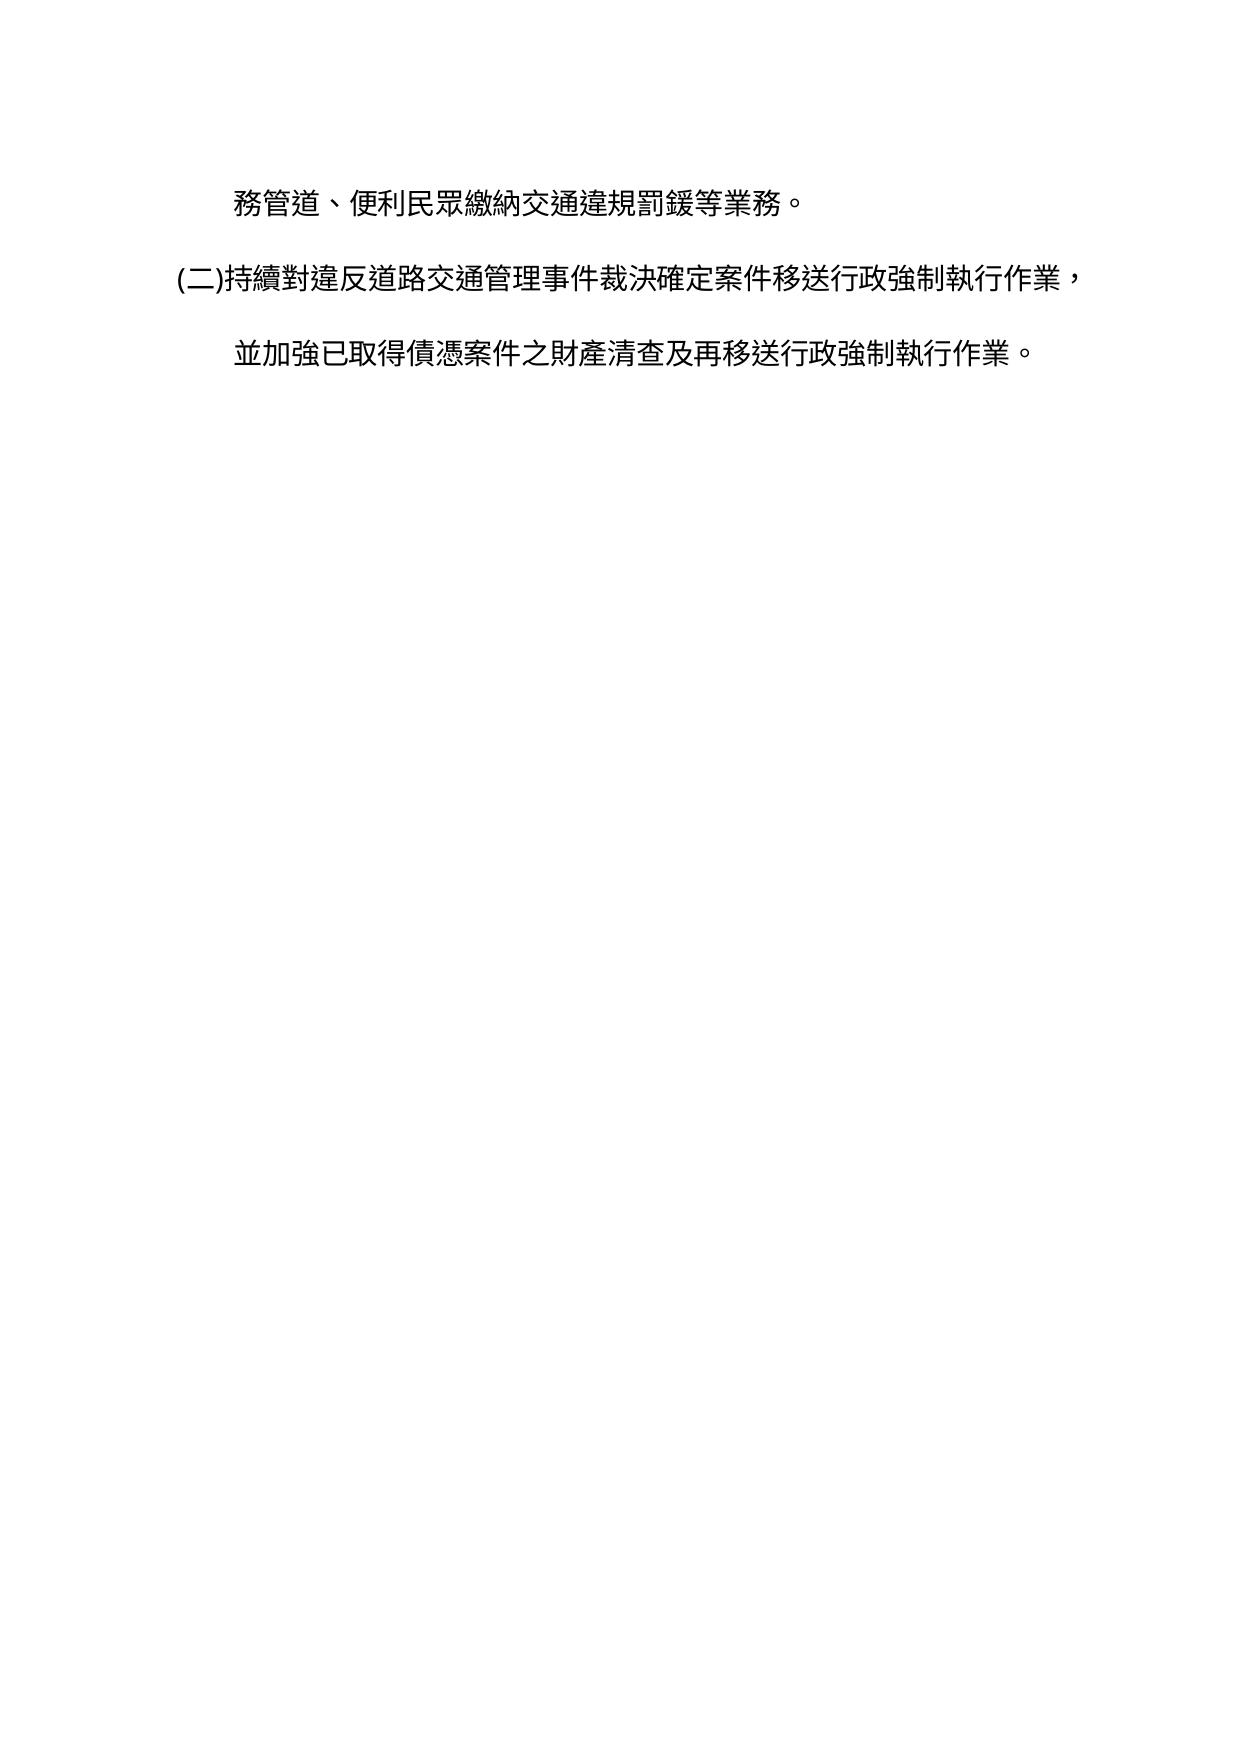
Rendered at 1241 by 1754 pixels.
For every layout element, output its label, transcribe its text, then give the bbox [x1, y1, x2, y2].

text (二)持續對違反道路交通管理事件裁決確定案件移送行政強制執行作業，並加強已取得債憑案件之財產清查及再移送行政強制執行作業。 [177, 239, 1092, 389]
text 務管道、便利民眾繳納交通違規罰鍰等業務。 [177, 164, 1092, 239]
